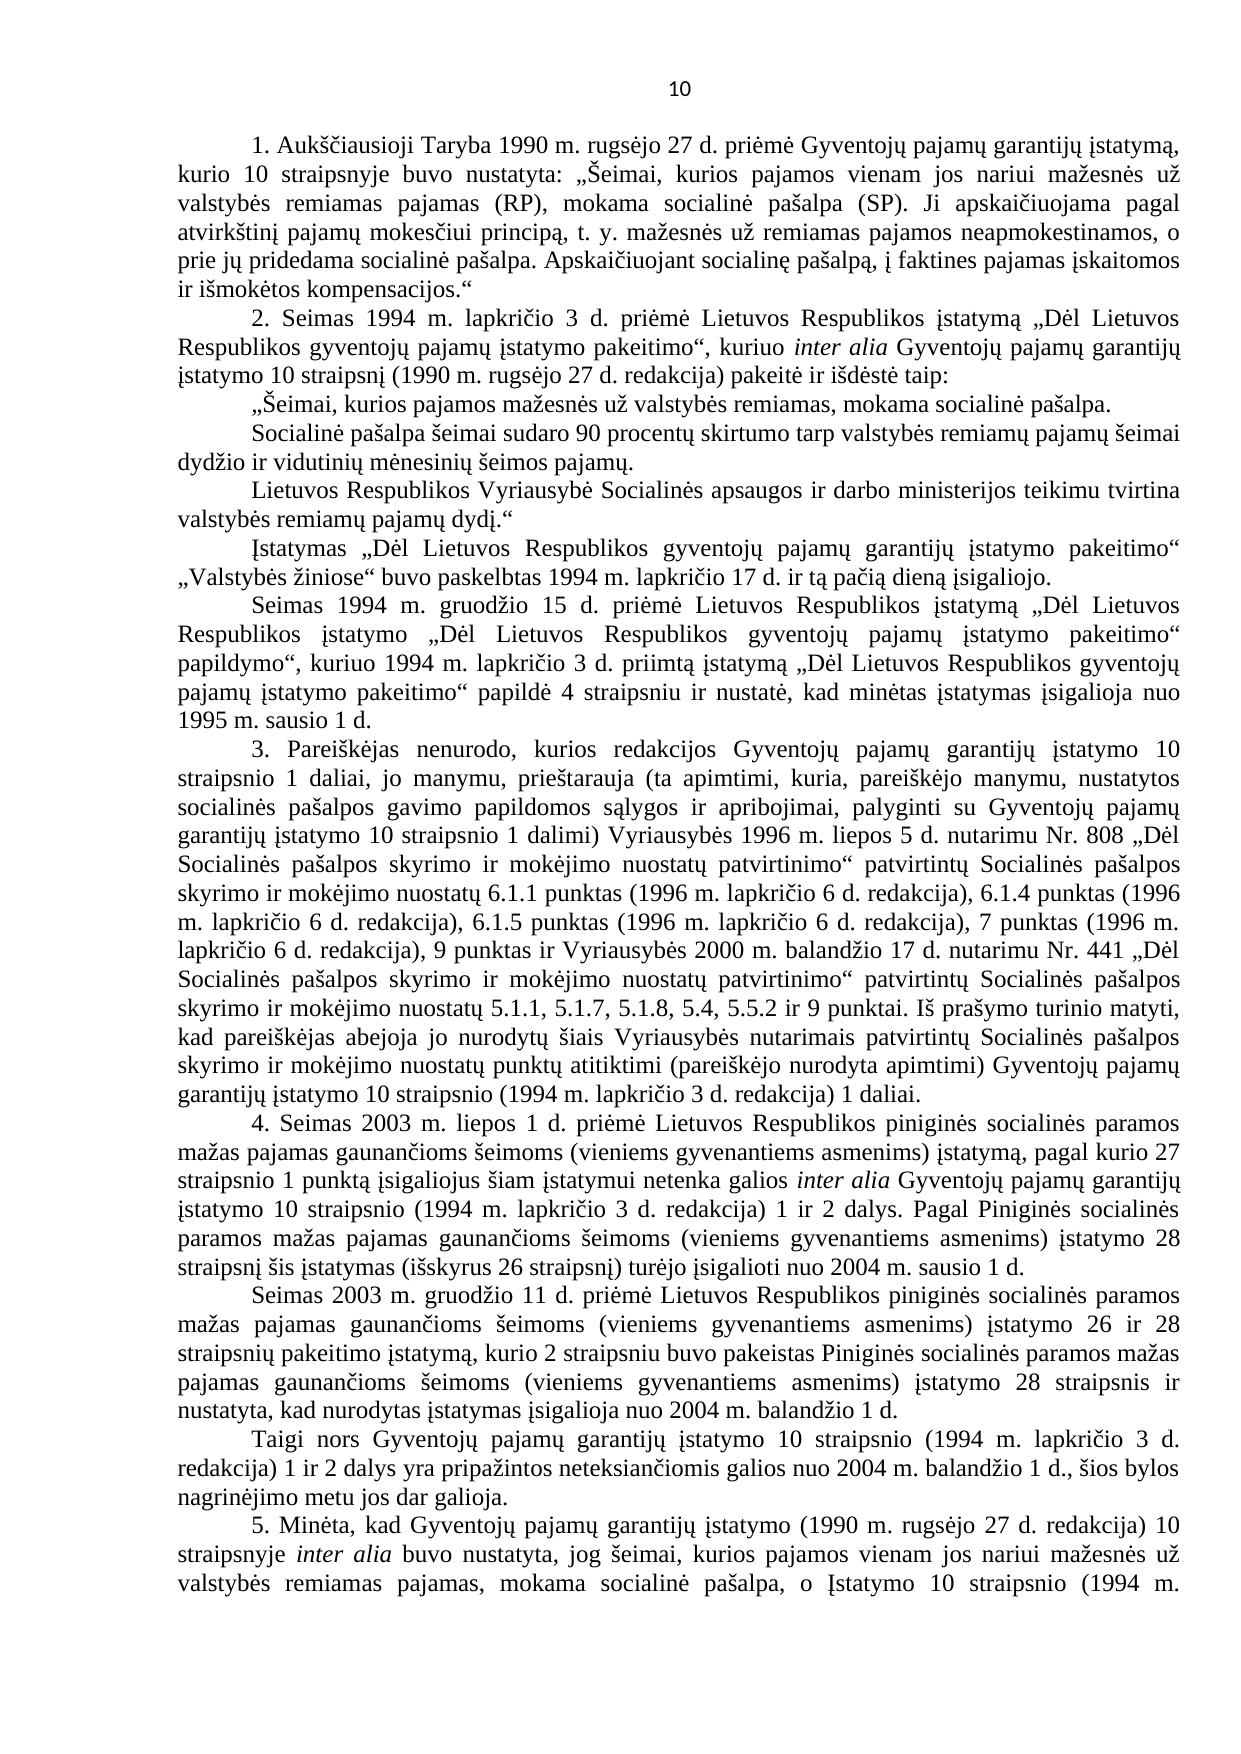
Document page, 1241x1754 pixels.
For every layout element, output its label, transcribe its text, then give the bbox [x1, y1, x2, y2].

text Lietuvos Respublikos Vyriausybė Socialinės apsaugos ir darbo ministerijos teikimu tvirtina valstybės remiamų pajamų dydį.“ [177, 476, 1181, 533]
text Taigi nors Gyventojų pajamų garantijų įstatymo 10 straipsnio (1994 m. lapkričio 3 d. redakcija) 1 ir 2 dalys yra pripažintos neteksiančiomis galios nuo 2004 m. balandžio 1 d., šios bylos nagrinėjimo metu jos dar galioja. [177, 1424, 1181, 1511]
text 5. Minėta, kad Gyventojų pajamų garantijų įstatymo (1990 m. rugsėjo 27 d. redakcija) 10 straipsnyje inter alia buvo nustatyta, jog šeimai, kurios pajamos vienam jos nariui mažesnės už valstybės remiamas pajamas, mokama socialinė pašalpa, o Įstatymo 10 straipsnio (1994 m. [177, 1511, 1181, 1597]
text „Šeimai, kurios pajamos mažesnės už valstybės remiamas, mokama socialinė pašalpa. [177, 389, 1181, 418]
text Seimas 1994 m. gruodžio 15 d. priėmė Lietuvos Respublikos įstatymą „Dėl Lietuvos Respublikos įstatymo „Dėl Lietuvos Respublikos gyventojų pajamų įstatymo pakeitimo“ papildymo“, kuriuo 1994 m. lapkričio 3 d. priimtą įstatymą „Dėl Lietuvos Respublikos gyventojų pajamų įstatymo pakeitimo“ papildė 4 straipsniu ir nustatė, kad minėtas įstatymas įsigalioja nuo 1995 m. sausio 1 d. [177, 591, 1181, 734]
text Įstatymas „Dėl Lietuvos Respublikos gyventojų pajamų garantijų įstatymo pakeitimo“ „Valstybės žiniose“ buvo paskelbtas 1994 m. lapkričio 17 d. ir tą pačią dieną įsigaliojo. [177, 533, 1181, 591]
text 2. Seimas 1994 m. lapkričio 3 d. priėmė Lietuvos Respublikos įstatymą „Dėl Lietuvos Respublikos gyventojų pajamų įstatymo pakeitimo“, kuriuo inter alia Gyventojų pajamų garantijų įstatymo 10 straipsnį (1990 m. rugsėjo 27 d. redakcija) pakeitė ir išdėstė taip: [177, 303, 1181, 389]
text 1. Aukščiausioji Taryba 1990 m. rugsėjo 27 d. priėmė Gyventojų pajamų garantijų įstatymą, kurio 10 straipsnyje buvo nustatyta: „Šeimai, kurios pajamos vienam jos nariui mažesnės už valstybės remiamas pajamas (RP), mokama socialinė pašalpa (SP). Ji apskaičiuojama pagal atvirkštinį pajamų mokesčiui principą, t. y. mažesnės už remiamas pajamos neapmokestinamos, o prie jų pridedama socialinė pašalpa. Apskaičiuojant socialinę pašalpą, į faktines pajamas įskaitomos ir išmokėtos kompensacijos.“ [177, 131, 1181, 303]
text Seimas 2003 m. gruodžio 11 d. priėmė Lietuvos Respublikos piniginės socialinės paramos mažas pajamas gaunančioms šeimoms (vieniems gyvenantiems asmenims) įstatymo 26 ir 28 straipsnių pakeitimo įstatymą, kurio 2 straipsniu buvo pakeistas Piniginės socialinės paramos mažas pajamas gaunančioms šeimoms (vieniems gyvenantiems asmenims) įstatymo 28 straipsnis ir nustatyta, kad nurodytas įstatymas įsigalioja nuo 2004 m. balandžio 1 d. [177, 1281, 1181, 1424]
text 3. Pareiškėjas nenurodo, kurios redakcijos Gyventojų pajamų garantijų įstatymo 10 straipsnio 1 daliai, jo manymu, prieštarauja (ta apimtimi, kuria, pareiškėjo manymu, nustatytos socialinės pašalpos gavimo papildomos sąlygos ir apribojimai, palyginti su Gyventojų pajamų garantijų įstatymo 10 straipsnio 1 dalimi) Vyriausybės 1996 m. liepos 5 d. nutarimu Nr. 808 „Dėl Socialinės pašalpos skyrimo ir mokėjimo nuostatų patvirtinimo“ patvirtintų Socialinės pašalpos skyrimo ir mokėjimo nuostatų 6.1.1 punktas (1996 m. lapkričio 6 d. redakcija), 6.1.4 punktas (1996 m. lapkričio 6 d. redakcija), 6.1.5 punktas (1996 m. lapkričio 6 d. redakcija), 7 punktas (1996 m. lapkričio 6 d. redakcija), 9 punktas ir Vyriausybės 2000 m. balandžio 17 d. nutarimu Nr. 441 „Dėl Socialinės pašalpos skyrimo ir mokėjimo nuostatų patvirtinimo“ patvirtintų Socialinės pašalpos skyrimo ir mokėjimo nuostatų 5.1.1, 5.1.7, 5.1.8, 5.4, 5.5.2 ir 9 punktai. Iš prašymo turinio matyti, kad pareiškėjas abejoja jo nurodytų šiais Vyriausybės nutarimais patvirtintų Socialinės pašalpos skyrimo ir mokėjimo nuostatų punktų atitiktimi (pareiškėjo nurodyta apimtimi) Gyventojų pajamų garantijų įstatymo 10 straipsnio (1994 m. lapkričio 3 d. redakcija) 1 daliai. [177, 734, 1181, 1108]
text 4. Seimas 2003 m. liepos 1 d. priėmė Lietuvos Respublikos piniginės socialinės paramos mažas pajamas gaunančioms šeimoms (vieniems gyvenantiems asmenims) įstatymą, pagal kurio 27 straipsnio 1 punktą įsigaliojus šiam įstatymui netenka galios inter alia Gyventojų pajamų garantijų įstatymo 10 straipsnio (1994 m. lapkričio 3 d. redakcija) 1 ir 2 dalys. Pagal Piniginės socialinės paramos mažas pajamas gaunančioms šeimoms (vieniems gyvenantiems asmenims) įstatymo 28 straipsnį šis įstatymas (išskyrus 26 straipsnį) turėjo įsigalioti nuo 2004 m. sausio 1 d. [177, 1108, 1181, 1281]
text Socialinė pašalpa šeimai sudaro 90 procentų skirtumo tarp valstybės remiamų pajamų šeimai dydžio ir vidutinių mėnesinių šeimos pajamų. [177, 418, 1181, 476]
